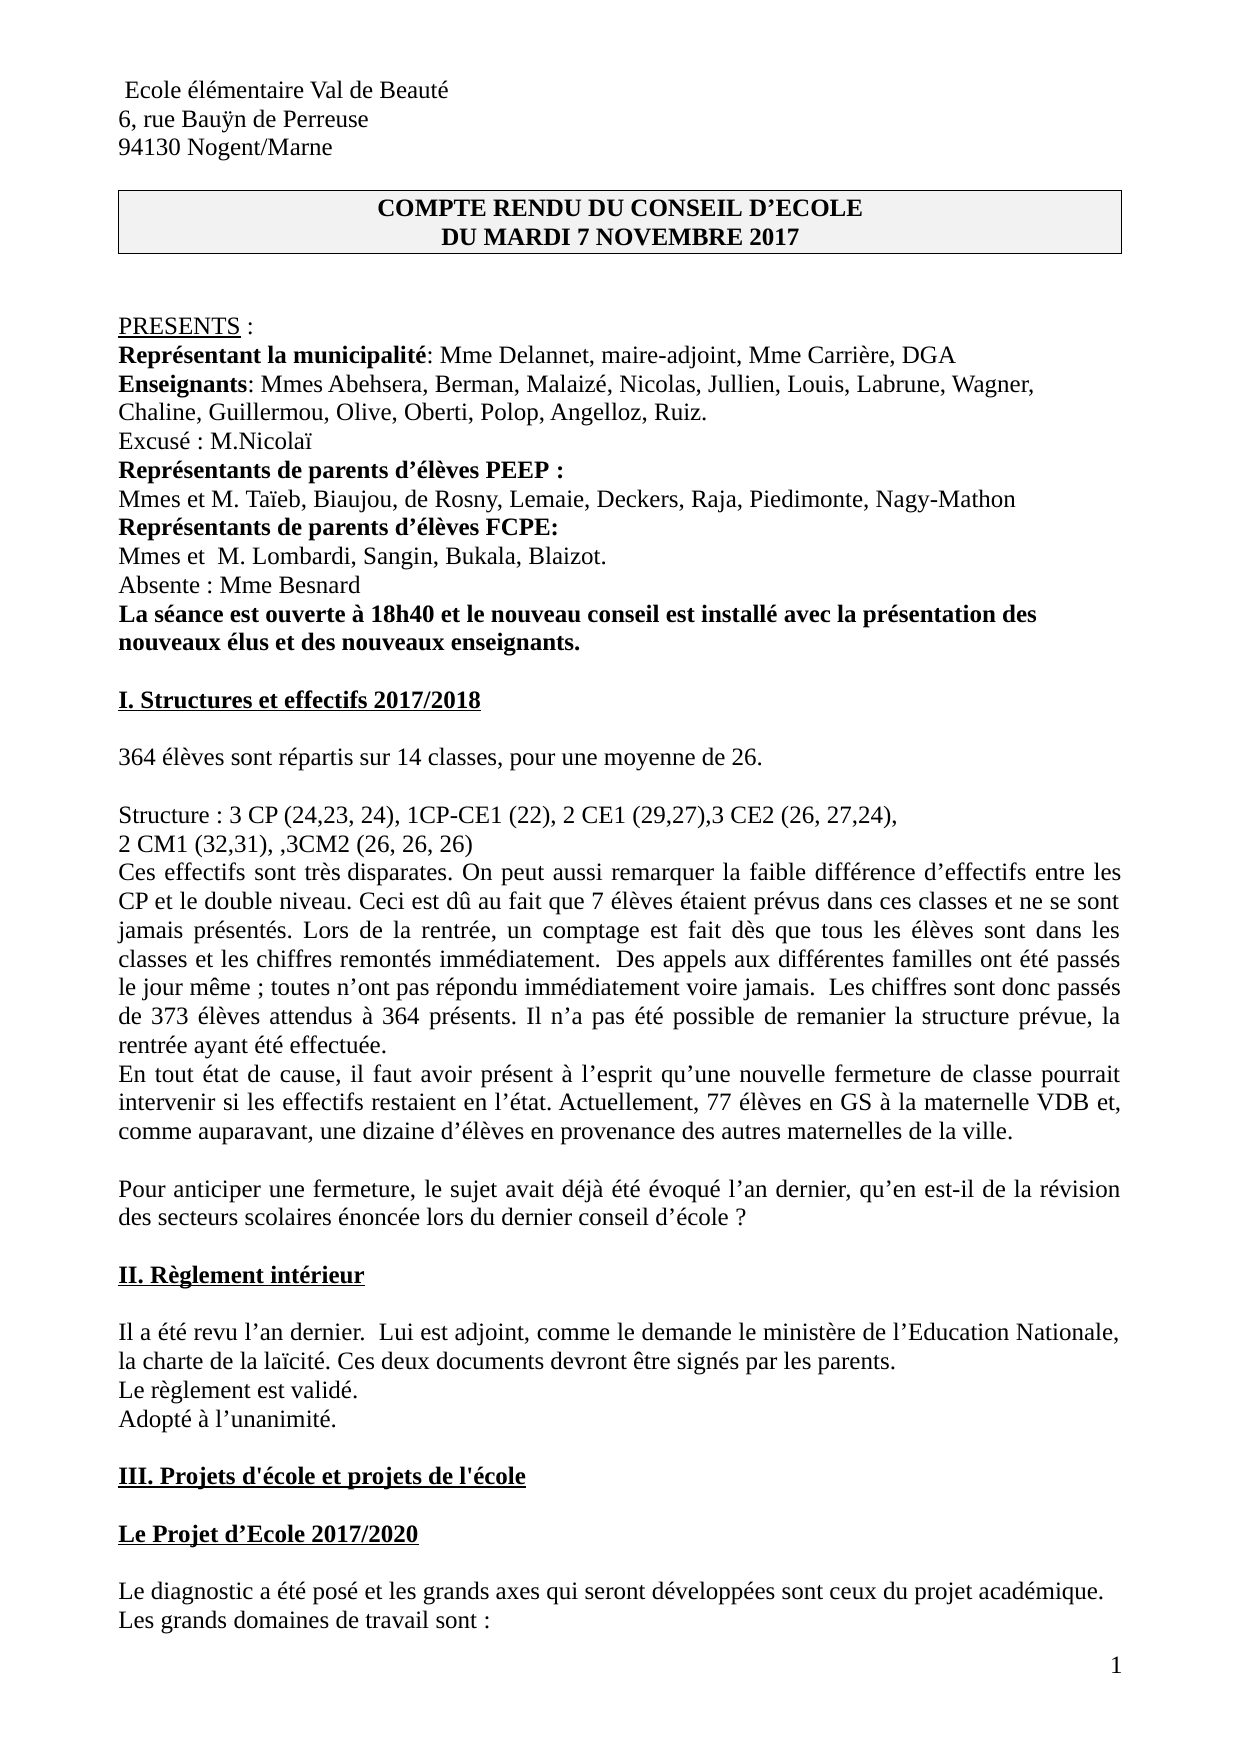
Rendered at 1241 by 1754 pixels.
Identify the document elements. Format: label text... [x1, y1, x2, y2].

text Mmes et M. Taïeb, Biaujou, de Rosny, Lemaie, Deckers, Raja, Piedimonte, Nagy-Mathon [118, 484, 1122, 512]
text Le Projet d’Ecole 2017/2020 [118, 1519, 1122, 1547]
text II. Règlement intérieur [118, 1260, 1122, 1289]
text Ces effectifs sont très disparates. On peut aussi remarquer la faible différence d’effectifs entre les CP et le double niveau. Ceci est dû au fait que 7 élèves étaient prévus dans ces classes et ne se sont jamais présentés. Lors de la rentrée, un comptage est fait dès que tous les élèves sont dans les classes et les chiffres remontés immédiatement. Des appels aux différentes familles ont été passés le jour même ; toutes n’ont pas répondu immédiatement voire jamais. Les chiffres sont donc passés de 373 élèves attendus à 364 présents. Il n’a pas été possible de remanier la structure prévue, la rentrée ayant été effectuée. [118, 857, 1122, 1059]
text Il a été revu l’an dernier. Lui est adjoint, comme le demande le ministère de l’Education Nationale, la charte de la laïcité. Ces deux documents devront être signés par les parents. [118, 1317, 1122, 1375]
text Pour anticiper une fermeture, le sujet avait déjà été évoqué l’an dernier, qu’en est-il de la révision des secteurs scolaires énoncée lors du dernier conseil d’école ? [118, 1174, 1122, 1231]
text 364 élèves sont répartis sur 14 classes, pour une moyenne de 26. [118, 742, 1122, 771]
text Le diagnostic a été posé et les grands axes qui seront développées sont ceux du projet académique. [118, 1576, 1122, 1605]
list Le règlement est validé. [81, 1375, 1122, 1404]
text Enseignants: Mmes Abehsera, Berman, Malaizé, Nicolas, Jullien, Louis, Labrune, Wagner, Chaline, Guillermou, Olive, Oberti, Polop, Angelloz, Ruiz. [118, 369, 1122, 426]
text Représentant la municipalité: Mme Delannet, maire-adjoint, Mme Carrière, DGA [118, 340, 1122, 369]
text Excusé : M.Nicolaï [118, 426, 1122, 455]
text DU MARDI 7 NOVEMBRE 2017 [119, 219, 1121, 253]
text Les grands domaines de travail sont : [118, 1605, 1122, 1634]
text Adopté à l’unanimité. [118, 1404, 1122, 1432]
text Représentants de parents d’élèves FCPE: [118, 512, 1122, 541]
text 2 CM1 (32,31), ,3CM2 (26, 26, 26) [118, 829, 1122, 857]
text Structure : 3 CP (24,23, 24), 1CP-CE1 (22), 2 CE1 (29,27),3 CE2 (26, 27,24), [118, 800, 1122, 829]
text PRESENTS : [118, 311, 1122, 340]
text En tout état de cause, il faut avoir présent à l’esprit qu’une nouvelle fermeture de classe pourrait intervenir si les effectifs restaient en l’état. Actuellement, 77 élèves en GS à la maternelle VDB et, comme auparavant, une dizaine d’élèves en provenance des autres maternelles de la ville. [118, 1059, 1122, 1145]
text COMPTE RENDU DU CONSEIL D’ECOLE [119, 191, 1121, 219]
text Ecole élémentaire Val de Beauté [118, 75, 1122, 104]
text 6, rue Bauÿn de Perreuse [118, 104, 1122, 132]
text Représentants de parents d’élèves PEEP : [118, 455, 1122, 484]
text I. Structures et effectifs 2017/2018 [118, 685, 1122, 714]
text 94130 Nogent/Marne [118, 132, 1122, 161]
text La séance est ouverte à 18h40 et le nouveau conseil est installé avec la présentation des nouveaux élus et des nouveaux enseignants. [0, 599, 1122, 656]
text Absente : Mme Besnard [118, 570, 1122, 599]
text Mmes et M. Lombardi, Sangin, Bukala, Blaizot. [118, 541, 1122, 570]
text III. Projets d'école et projets de l'école [118, 1461, 1122, 1490]
